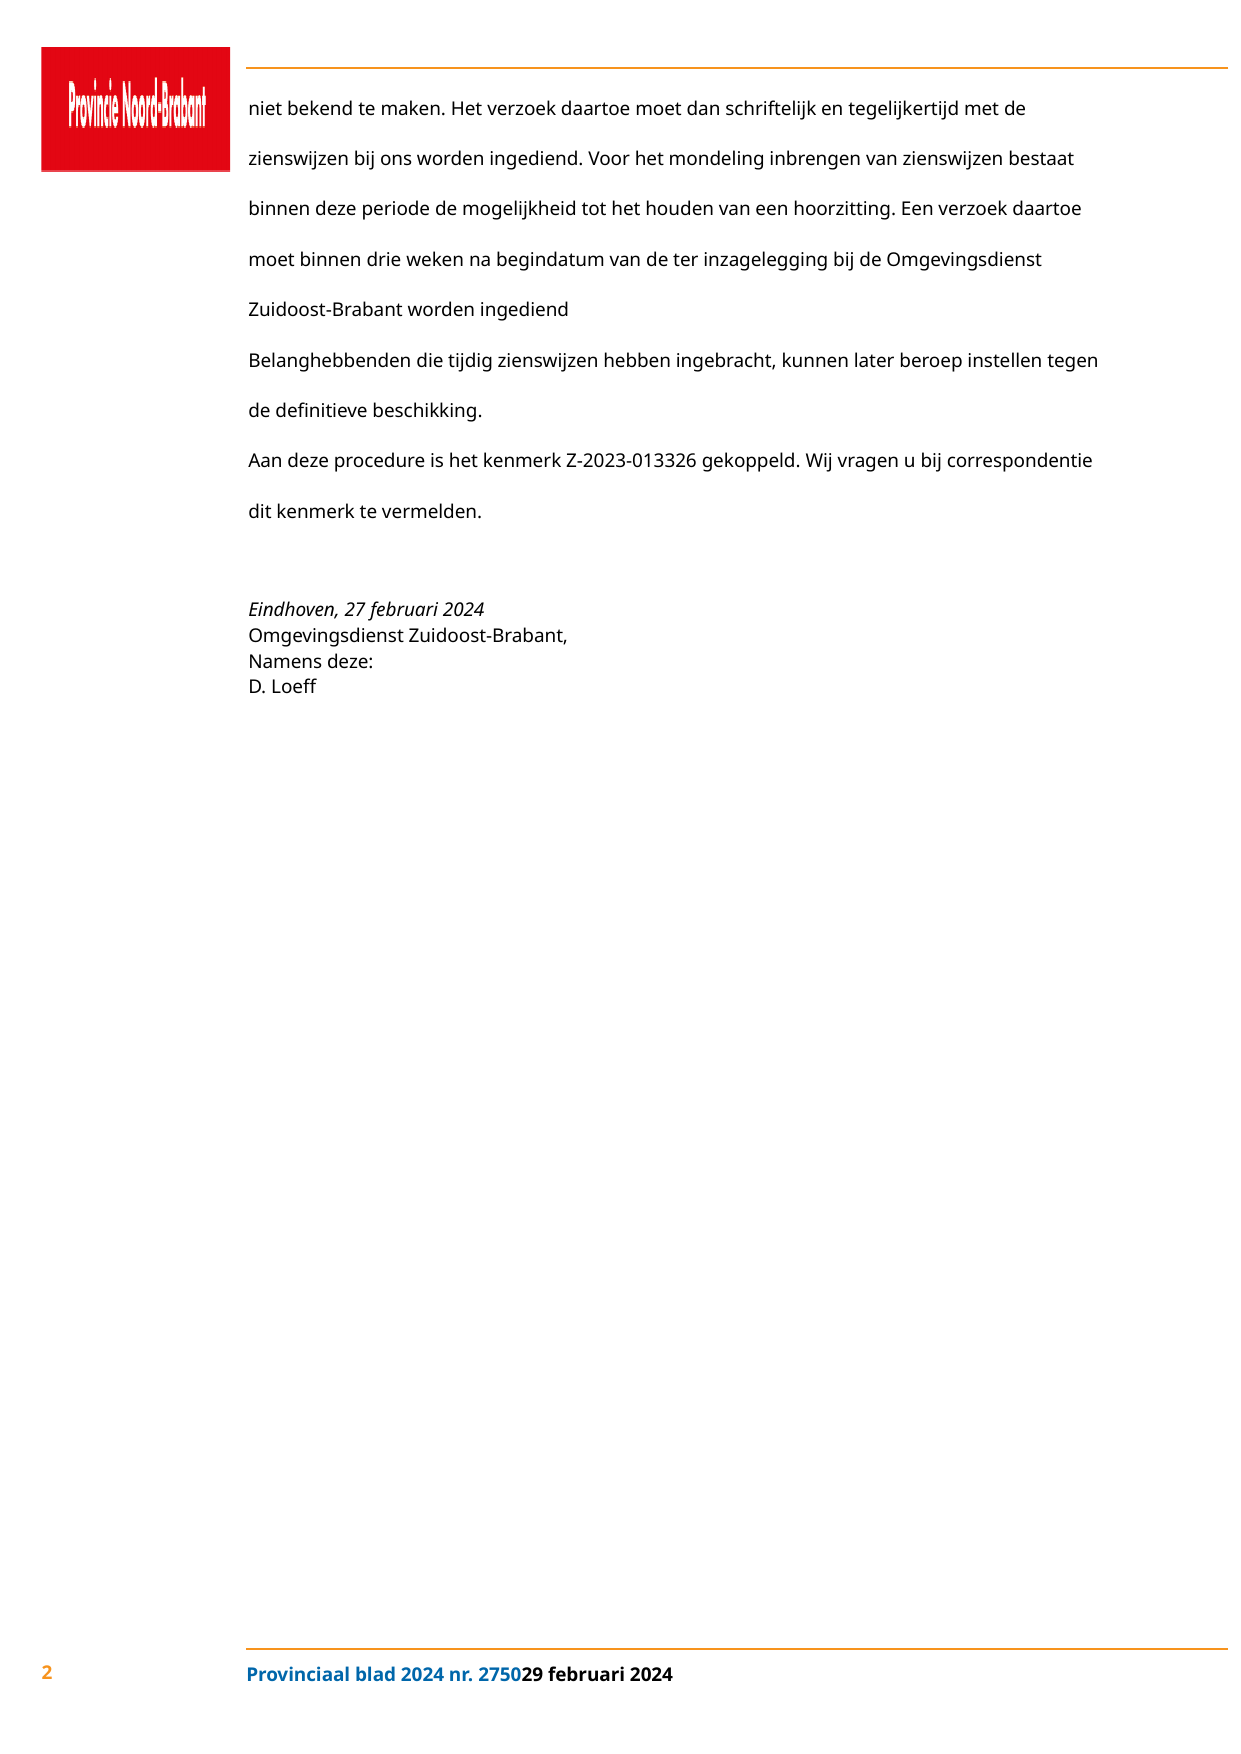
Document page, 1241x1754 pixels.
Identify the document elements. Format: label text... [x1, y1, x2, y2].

text Aan deze procedure is het kenmerk Z-2023-013326 gekoppeld. Wij vragen u bij correspondentie [248, 448, 1152, 473]
text binnen deze periode de mogelijkheid tot het houden van een hoorzitting. Een verzoek daartoe [248, 196, 1152, 221]
text niet bekend te maken. Het verzoek daartoe moet dan schriftelijk en tegelijkertijd met de [248, 95, 1152, 121]
text moet binnen drie weken na begindatum van de ter inzagelegging bij de Omgevingsdienst [248, 246, 1152, 272]
text Namens deze: [248, 648, 1152, 673]
text Zuidoost-Brabant worden ingediend [248, 296, 1152, 322]
text de definitieve beschikking. [248, 397, 1152, 423]
text Eindhoven, 27 februari 2024 [248, 596, 1152, 622]
text Omgevingsdienst Zuidoost-Brabant, [248, 622, 1152, 648]
text D. Loeff [248, 673, 1152, 699]
text Belanghebbenden die tijdig zienswijzen hebben ingebracht, kunnen later beroep instellen tegen [248, 347, 1152, 373]
picture [41, 47, 231, 172]
text zienswijzen bij ons worden ingediend. Voor het mondeling inbrengen van zienswijzen bestaat [248, 145, 1152, 171]
text dit kenmerk te vermelden. [248, 498, 1152, 524]
